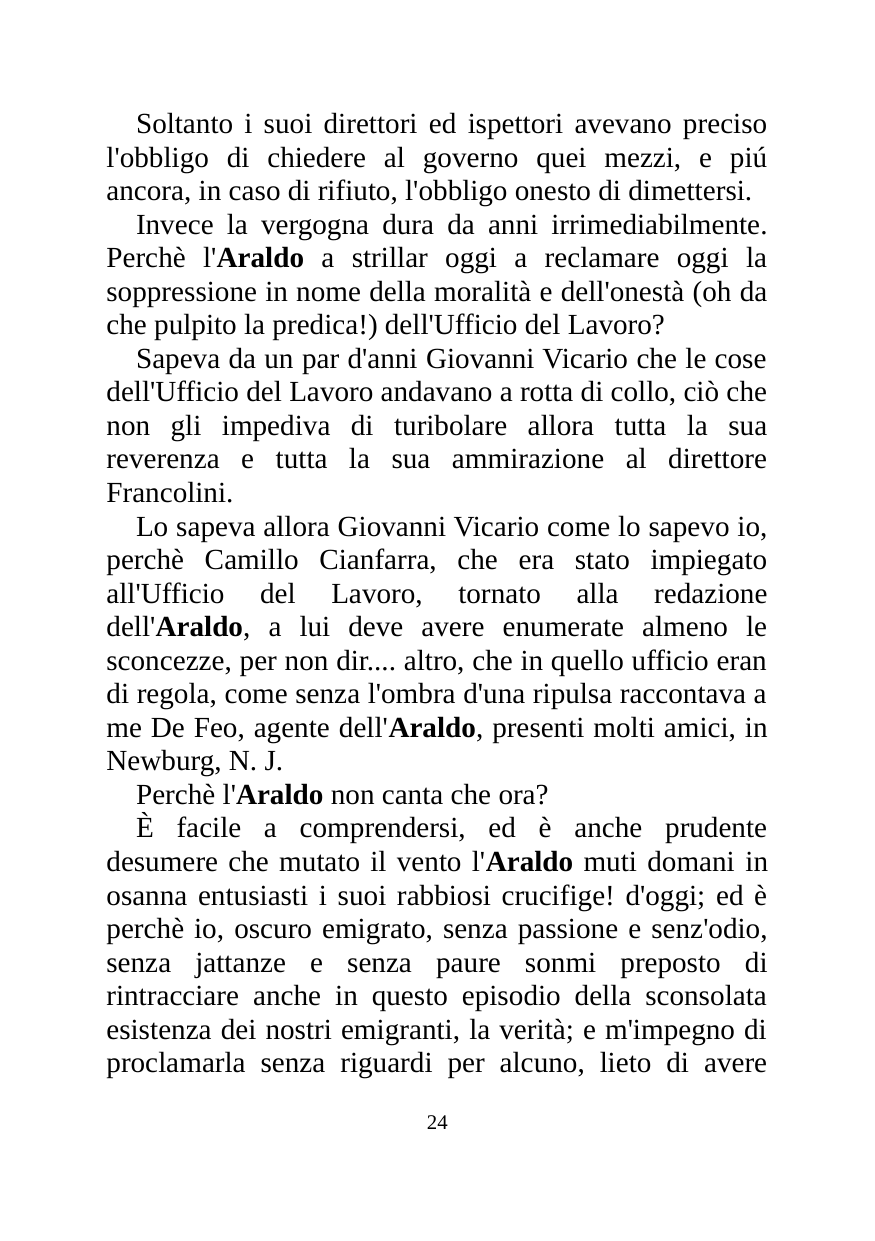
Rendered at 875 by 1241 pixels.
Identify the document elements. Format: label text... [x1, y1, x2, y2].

text È facile a comprendersi, ed è anche prudente desumere che mutato il vento l'Araldo muti domani in osanna entusiasti i suoi rabbiosi crucifige! d'oggi; ed è perchè io, oscuro emigrato, senza passione e senz'odio, senza jattanze e senza paure sonmi preposto di rintracciare anche in questo episodio della sconsolata esistenza dei nostri emigranti, la verità; e m'impegno di proclamarla senza riguardi per alcuno, lieto di avere [106, 811, 768, 1079]
text Perchè l'Araldo non canta che ora? [106, 777, 768, 811]
text Soltanto i suoi direttori ed ispettori avevano preciso l'obbligo di chiedere al governo quei mezzi, e piú ancora, in caso di rifiuto, l'obbligo onesto di dimettersi. [106, 106, 768, 207]
text Invece la vergogna dura da anni irrimediabilmente. Perchè l'Araldo a strillar oggi a reclamare oggi la soppressione in nome della moralità e dell'onestà (oh da che pulpito la predica!) dell'Ufficio del Lavoro? [106, 207, 768, 341]
text Sapeva da un par d'anni Giovanni Vicario che le cose dell'Ufficio del Lavoro andavano a rotta di collo, ciò che non gli impediva di turibolare allora tutta la sua reverenza e tutta la sua ammirazione al direttore Francolini. [106, 341, 768, 509]
text Lo sapeva allora Giovanni Vicario come lo sapevo io, perchè Camillo Cianfarra, che era stato impiegato all'Ufficio del Lavoro, tornato alla redazione dell'Araldo, a lui deve avere enumerate almeno le sconcezze, per non dir.... altro, che in quello ufficio eran di regola, come senza l'ombra d'una ripulsa raccontava a me De Feo, agente dell'Araldo, presenti molti amici, in Newburg, N. J. [106, 509, 768, 777]
